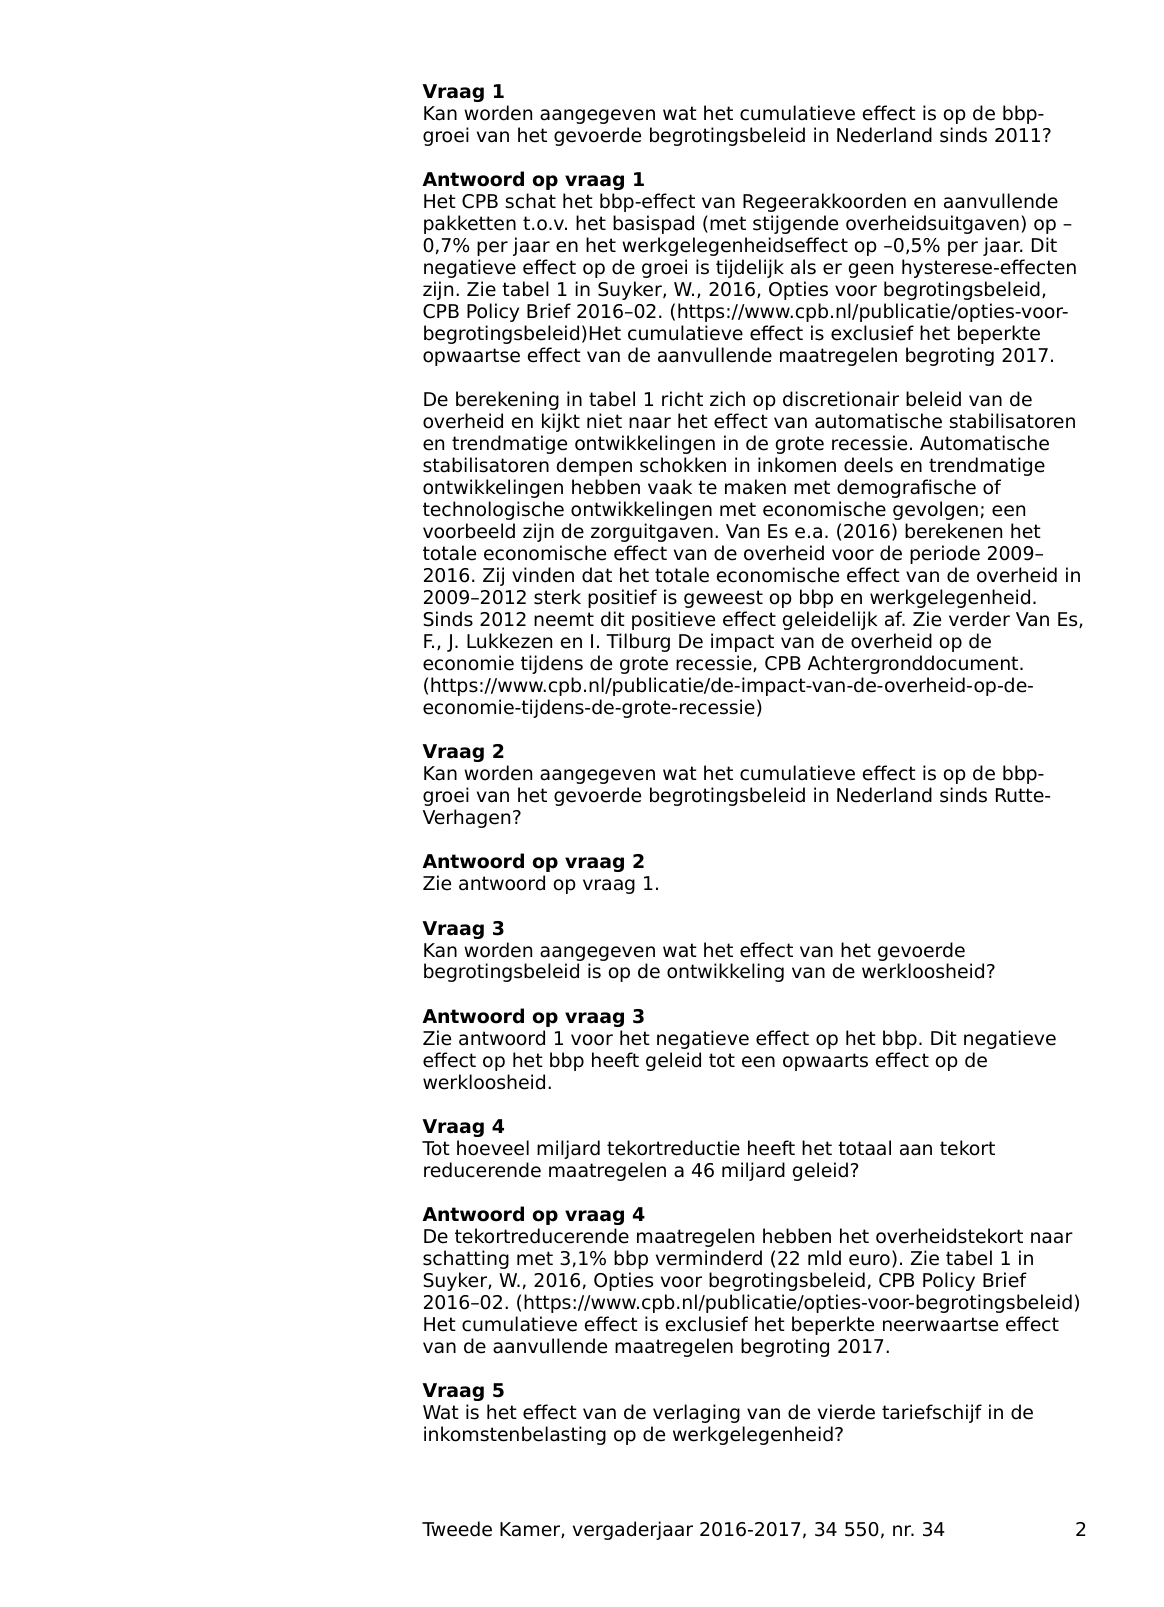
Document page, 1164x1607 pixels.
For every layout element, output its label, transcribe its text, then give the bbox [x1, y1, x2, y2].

text Vraag 4 [422, 1116, 1087, 1138]
text Kan worden aangegeven wat het cumulatieve effect is op de bbp-groei van het gevoerde begrotingsbeleid in Nederland sinds Rutte-Verhagen? [422, 763, 1087, 829]
text Vraag 2 [422, 741, 1087, 763]
text De berekening in tabel 1 richt zich op discretionair beleid van de overheid en kijkt niet naar het effect van automatische stabilisatoren en trendmatige ontwikkelingen in de grote recessie. Automatische stabilisatoren dempen schokken in inkomen deels en trendmatige ontwikkelingen hebben vaak te maken met demografische of technologische ontwikkelingen met economische gevolgen; een voorbeeld zijn de zorguitgaven. Van Es e.a. (2016) berekenen het totale economische effect van de overheid voor de periode 2009–2016. Zij vinden dat het totale economische effect van de overheid in 2009–2012 sterk positief is geweest op bbp en werkgelegenheid. Sinds 2012 neemt dit positieve effect geleidelijk af. Zie verder Van Es, F., J. Lukkezen en I. Tilburg De impact van de overheid op de economie tijdens de grote recessie, CPB Achtergronddocument. (https://www.cpb.nl/publicatie/de-impact-van-de-overheid-op-de-economie-tijdens-de-grote-recessie) [422, 389, 1087, 719]
text Het CPB schat het bbp-effect van Regeerakkoorden en aanvullende pakketten t.o.v. het basispad (met stijgende overheidsuitgaven) op –0,7% per jaar en het werkgelegenheidseffect op –0,5% per jaar. Dit negatieve effect op de groei is tijdelijk als er geen hysterese-effecten zijn. Zie tabel 1 in Suyker, W., 2016, Opties voor begrotingsbeleid, CPB Policy Brief 2016–02. (https://www.cpb.nl/publicatie/opties-voor-begrotingsbeleid)Het cumulatieve effect is exclusief het beperkte opwaartse effect van de aanvullende maatregelen begroting 2017. [422, 191, 1087, 367]
text Vraag 1 [422, 81, 1087, 103]
text Zie antwoord 1 voor het negatieve effect op het bbp. Dit negatieve effect op het bbp heeft geleid tot een opwaarts effect op de werkloosheid. [422, 1028, 1087, 1093]
text Antwoord op vraag 3 [422, 1006, 1087, 1028]
text De tekortreducerende maatregelen hebben het overheidstekort naar schatting met 3,1% bbp verminderd (22 mld euro). Zie tabel 1 in Suyker, W., 2016, Opties voor begrotingsbeleid, CPB Policy Brief 2016–02. (https://www.cpb.nl/publicatie/opties-voor-begrotingsbeleid) Het cumulatieve effect is exclusief het beperkte neerwaartse effect van de aanvullende maatregelen begroting 2017. [422, 1226, 1087, 1358]
text Tot hoeveel miljard tekortreductie heeft het totaal aan tekort reducerende maatregelen a 46 miljard geleid? [422, 1138, 1087, 1182]
text Antwoord op vraag 2 [422, 851, 1087, 873]
text Antwoord op vraag 4 [422, 1204, 1087, 1226]
text Zie antwoord op vraag 1. [422, 873, 1087, 895]
text Vraag 3 [422, 917, 1087, 939]
text Vraag 5 [422, 1380, 1087, 1402]
text Antwoord op vraag 1 [422, 169, 1087, 191]
text Wat is het effect van de verlaging van de vierde tariefschijf in de inkomstenbelasting op de werkgelegenheid? [422, 1402, 1087, 1446]
text Kan worden aangegeven wat het effect van het gevoerde begrotingsbeleid is op de ontwikkeling van de werkloosheid? [422, 939, 1087, 983]
text Kan worden aangegeven wat het cumulatieve effect is op de bbp-groei van het gevoerde begrotingsbeleid in Nederland sinds 2011? [422, 103, 1087, 147]
